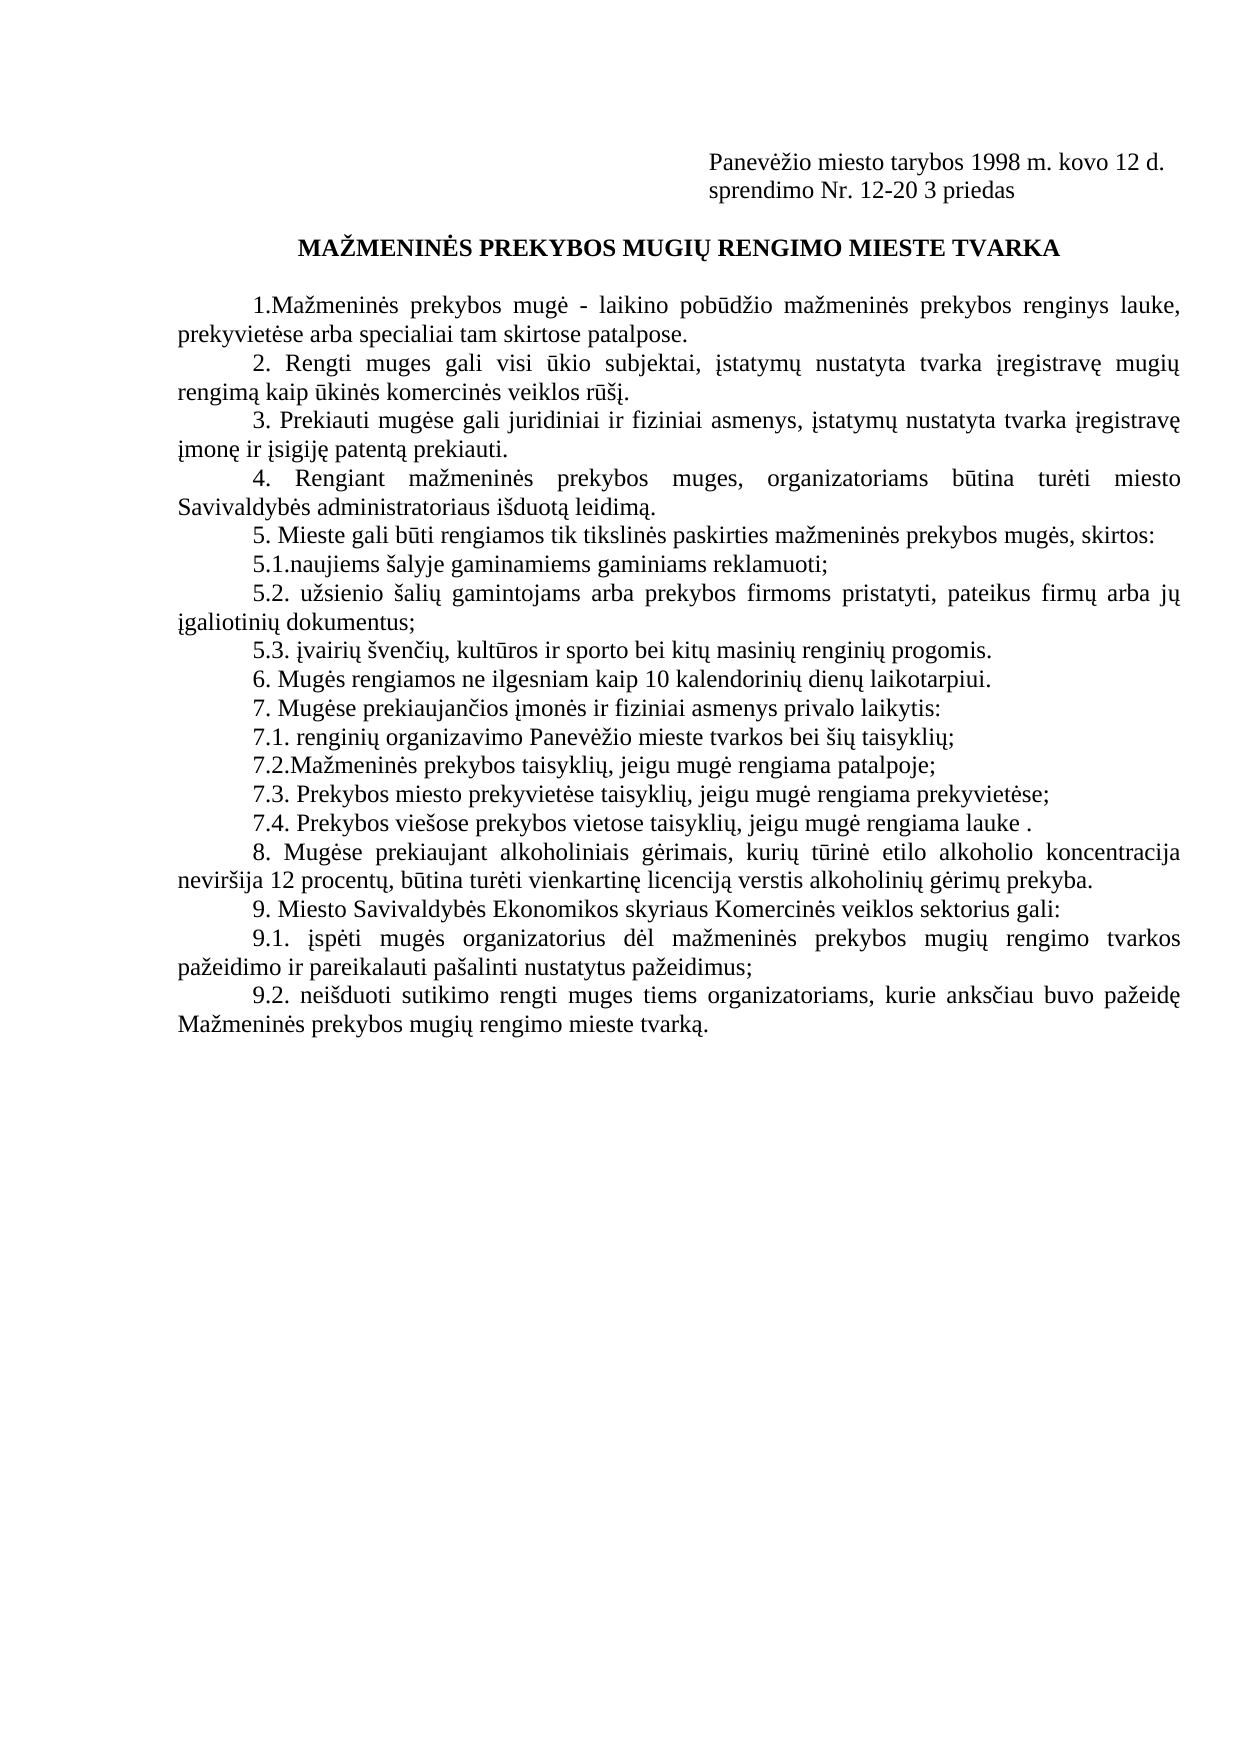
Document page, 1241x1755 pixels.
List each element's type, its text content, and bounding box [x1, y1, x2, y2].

text sprendimo Nr. 12-20 3 priedas [177, 176, 1181, 204]
text 6. Mugės rengiamos ne ilgesniam kaip 10 kalendorinių dienų laikotarpiui. [177, 664, 1181, 693]
text 7.1. renginių organizavimo Panevėžio mieste tvarkos bei šių taisyklių; [177, 722, 1181, 751]
text 7.4. Prekybos viešose prekybos vietose taisyklių, jeigu mugė rengiama lauke . [177, 808, 1181, 837]
text 2. Rengti muges gali visi ūkio subjektai, įstatymų nustatyta tvarka įregistravę mugių rengimą kaip ūkinės komercinės veiklos rūšį. [177, 348, 1181, 406]
text 9.1. įspėti mugės organizatorius dėl mažmeninės prekybos mugių rengimo tvarkos pažeidimo ir pareikalauti pašalinti nustatytus pažeidimus; [177, 923, 1181, 981]
text 9.2. neišduoti sutikimo rengti muges tiems organizatoriams, kurie anksčiau buvo pažeidę Mažmeninės prekybos mugių rengimo mieste tvarką. [177, 981, 1181, 1038]
text 5.1.naujiems šalyje gaminamiems gaminiams reklamuoti; [177, 549, 1181, 578]
text 9. Miesto Savivaldybės Ekonomikos skyriaus Komercinės veiklos sektorius gali: [177, 894, 1181, 923]
text 5.3. įvairių švenčių, kultūros ir sporto bei kitų masinių renginių progomis. [177, 636, 1181, 664]
text 4. Rengiant mažmeninės prekybos muges, organizatoriams būtina turėti miesto Savivaldybės administratoriaus išduotą leidimą. [177, 463, 1181, 521]
text 1.Mažmeninės prekybos mugė - laikino pobūdžio mažmeninės prekybos renginys lauke, prekyvietėse arba specialiai tam skirtose patalpose. [177, 291, 1181, 348]
text 5.2. užsienio šalių gamintojams arba prekybos firmoms pristatyti, pateikus firmų arba jų įgaliotinių dokumentus; [177, 578, 1181, 636]
text 8. Mugėse prekiaujant alkoholiniais gėrimais, kurių tūrinė etilo alkoholio koncentracija neviršija 12 procentų, būtina turėti vienkartinę licenciją verstis alkoholinių gėrimų prekyba. [177, 837, 1181, 894]
text 7. Mugėse prekiaujančios įmonės ir fiziniai asmenys privalo laikytis: [177, 693, 1181, 722]
text Mažmeninės prekybos mugių rengimo mieste tvarka [177, 233, 1181, 262]
text 7.2.Mažmeninės prekybos taisyklių, jeigu mugė rengiama patalpoje; [177, 751, 1181, 779]
text 5. Mieste gali būti rengiamos tik tikslinės paskirties mažmeninės prekybos mugės, skirtos: [177, 521, 1181, 549]
text 7.3. Prekybos miesto prekyvietėse taisyklių, jeigu mugė rengiama prekyvietėse; [177, 779, 1181, 808]
text Panevėžio miesto tarybos 1998 m. kovo 12 d. [177, 147, 1181, 176]
text 3. Prekiauti mugėse gali juridiniai ir fiziniai asmenys, įstatymų nustatyta tvarka įregistravę įmonę ir įsigiję patentą prekiauti. [177, 406, 1181, 463]
